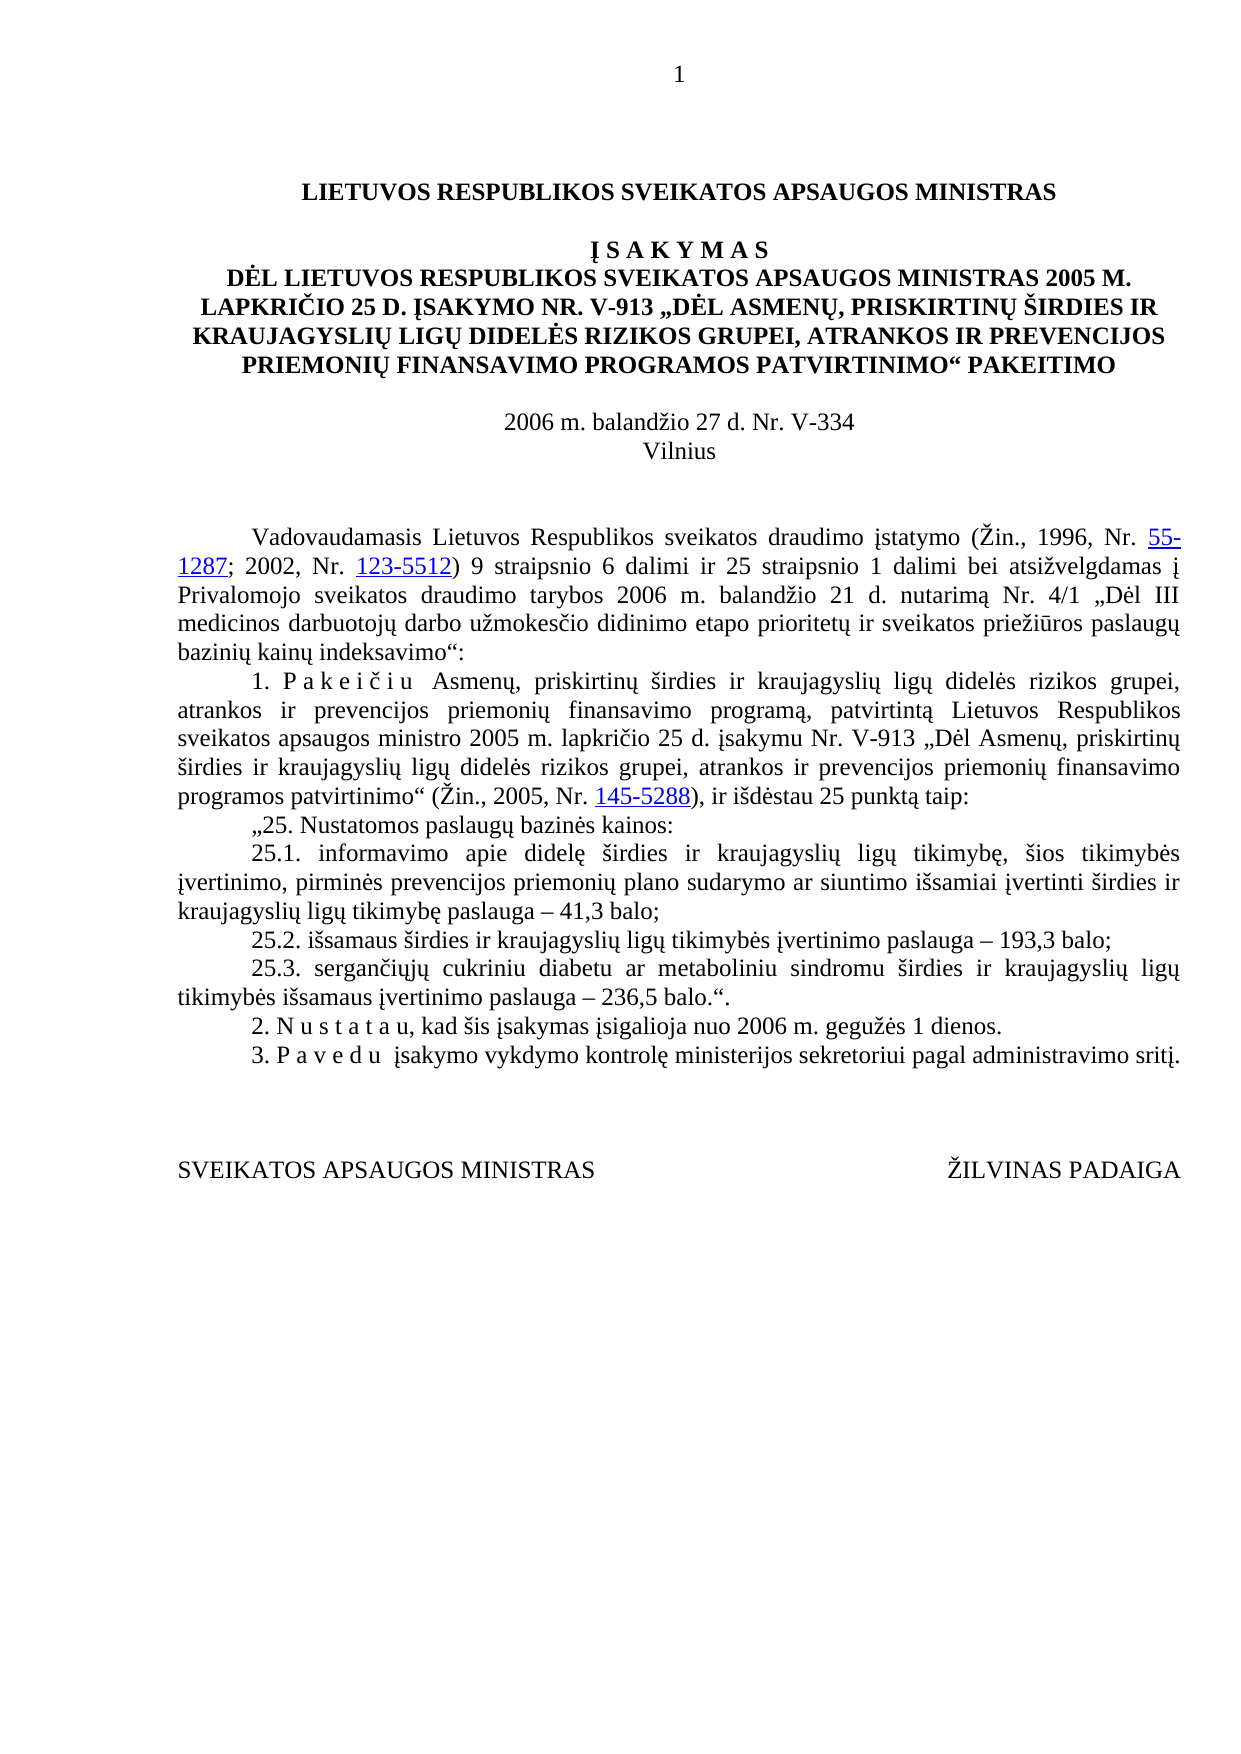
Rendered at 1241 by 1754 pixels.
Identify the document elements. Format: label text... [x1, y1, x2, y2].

text Vilnius [177, 436, 1181, 465]
text 3. Pavedu įsakymo vykdymo kontrolę ministerijos sekretoriui pagal administravimo sritį. [177, 1040, 1181, 1068]
text Vadovaudamasis Lietuvos Respublikos sveikatos draudimo įstatymo (Žin., 1996, Nr. 55-1287; 2002, Nr. 123-5512) 9 straipsnio 6 dalimi ir 25 straipsnio 1 dalimi bei atsižvelgdamas į Privalomojo sveikatos draudimo tarybos 2006 m. balandžio 21 d. nutarimą Nr. 4/1 „Dėl III medicinos darbuotojų darbo užmokesčio didinimo etapo prioritetų ir sveikatos priežiūros paslaugų bazinių kainų indeksavimo“: [177, 522, 1181, 666]
text SVEIKATOS APSAUGOS MINISTRAS ŽILVINAS PADAIGA [177, 1155, 1181, 1183]
text 2. Nustatau, kad šis įsakymas įsigalioja nuo 2006 m. gegužės 1 dienos. [177, 1011, 1181, 1040]
text 1. Pakeičiu Asmenų, priskirtinų širdies ir kraujagyslių ligų didelės rizikos grupei, atrankos ir prevencijos priemonių finansavimo programą, patvirtintą Lietuvos Respublikos sveikatos apsaugos ministro 2005 m. lapkričio 25 d. įsakymu Nr. V-913 „Dėl Asmenų, priskirtinų širdies ir kraujagyslių ligų didelės rizikos grupei, atrankos ir prevencijos priemonių finansavimo programos patvirtinimo“ (Žin., 2005, Nr. 145-5288), ir išdėstau 25 punktą taip: [177, 666, 1181, 810]
text 25.2. išsamaus širdies ir kraujagyslių ligų tikimybės įvertinimo paslauga – 193,3 balo; [177, 925, 1181, 953]
text 25.3. sergančiųjų cukriniu diabetu ar metaboliniu sindromu širdies ir kraujagyslių ligų tikimybės išsamaus įvertinimo paslauga – 236,5 balo.“. [177, 953, 1181, 1011]
text „25. Nustatomos paslaugų bazinės kainos: [177, 810, 1181, 838]
text 25.1. informavimo apie didelę širdies ir kraujagyslių ligų tikimybę, šios tikimybės įvertinimo, pirminės prevencijos priemonių plano sudarymo ar siuntimo išsamiai įvertinti širdies ir kraujagyslių ligų tikimybę paslauga – 41,3 balo; [177, 838, 1181, 925]
text LIETUVOS RESPUBLIKOS SVEIKATOS APSAUGOS MINISTRAS [177, 177, 1181, 206]
text DĖL LIETUVOS RESPUBLIKOS SVEIKATOS APSAUGOS MINISTRAS 2005 M. LAPKRIČIO 25 D. ĮSAKYMO NR. V-913 „DĖL ASMENŲ, PRISKIRTINŲ ŠIRDIES IR KRAUJAGYSLIŲ LIGŲ DIDELĖS RIZIKOS GRUPEI, ATRANKOS IR PREVENCIJOS PRIEMONIŲ FINANSAVIMO PROGRAMOS PATVIRTINIMO“ PAKEITIMO [177, 263, 1181, 378]
text 2006 m. balandžio 27 d. Nr. V-334 [177, 407, 1181, 436]
text Į S A K Y M A S [177, 235, 1181, 263]
